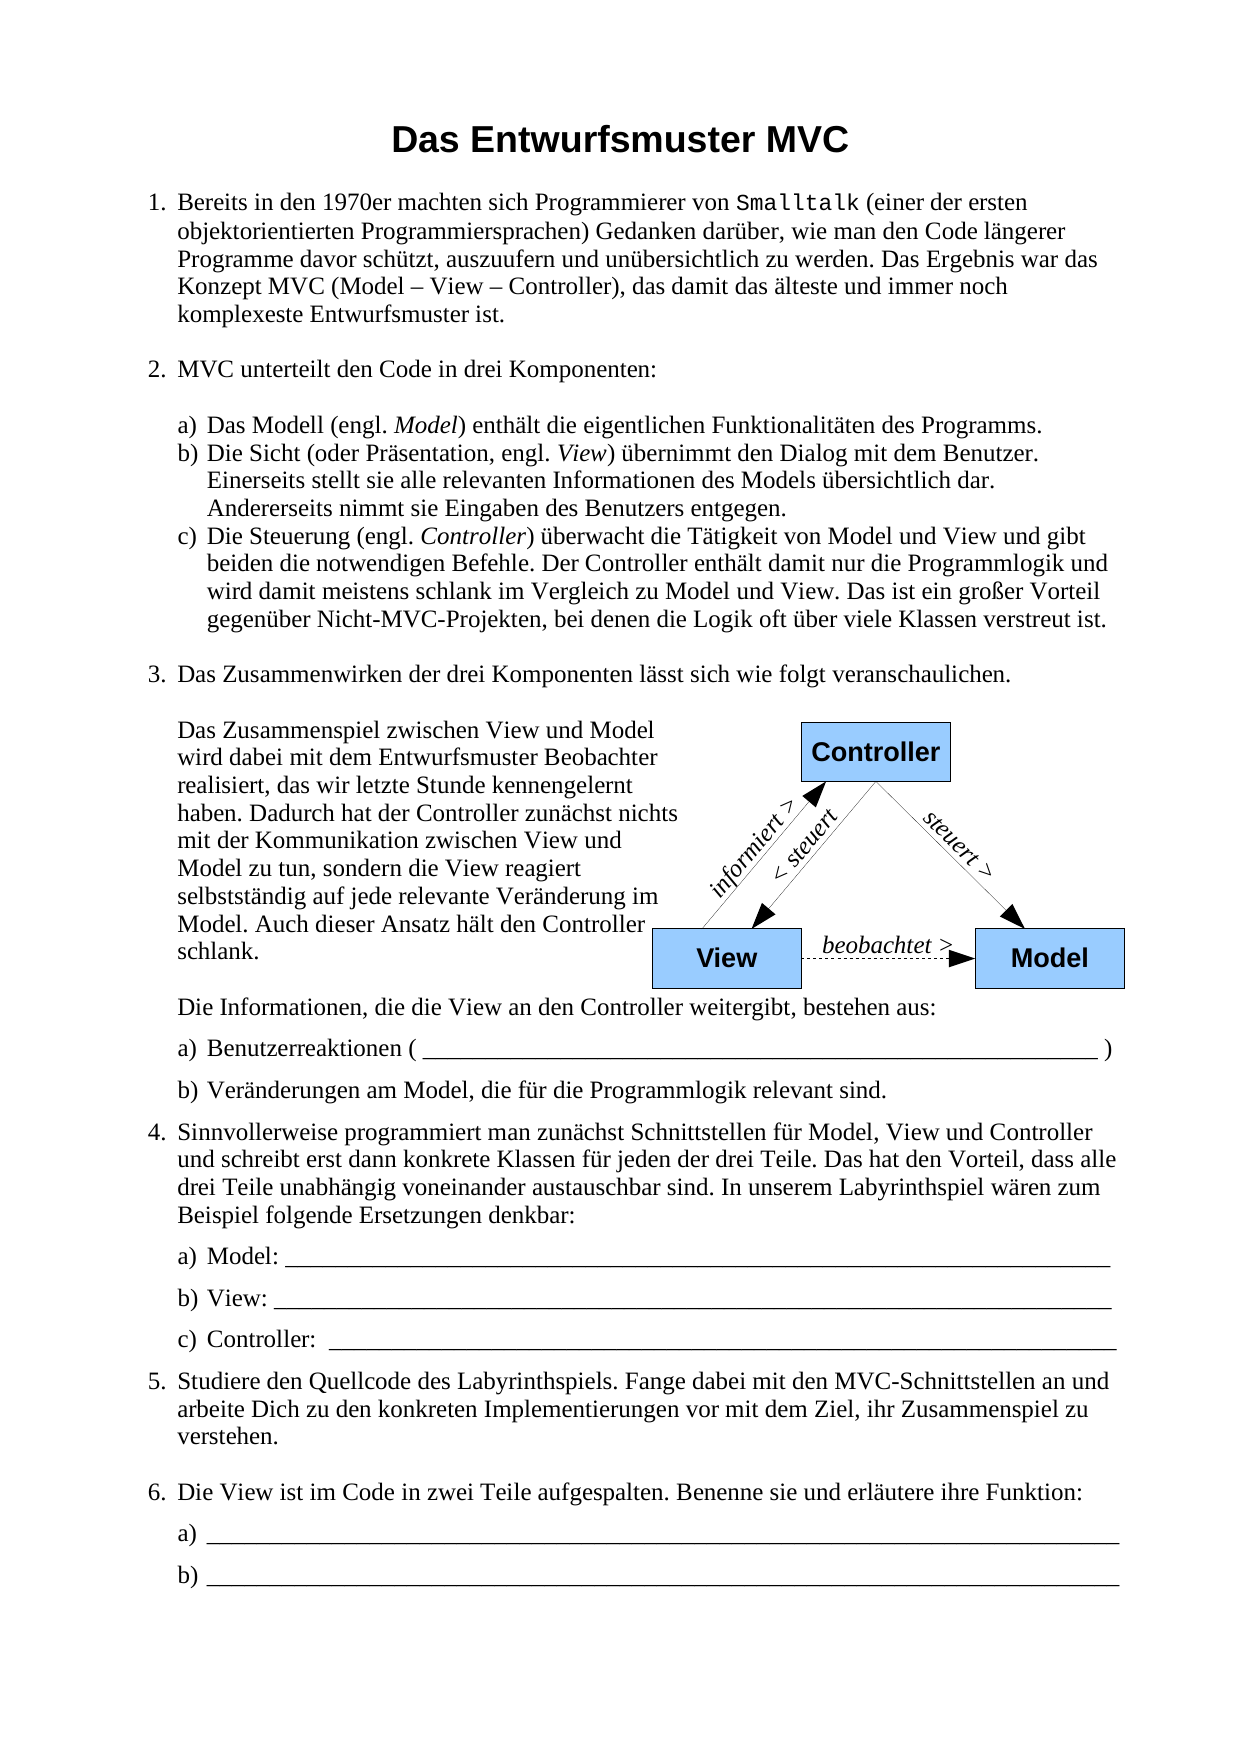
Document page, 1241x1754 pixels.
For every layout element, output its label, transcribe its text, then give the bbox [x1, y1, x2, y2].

list Das Modell (engl. Model) enthält die eigentlichen Funktionalitäten des Programms. [177, 411, 1122, 439]
list Das Zusammenwirken der drei Komponenten lässt sich wie folgt veranschaulichen. [148, 660, 1122, 688]
list Veränderungen am Model, die für die Programmlogik relevant sind. [177, 1076, 1122, 1104]
list Bereits in den 1970er machten sich Programmierer von Smalltalk (einer der ersten objektorientierten Programmiersprachen) Gedanken darüber, wie man den Code längerer Programme davor schützt, auszuufern und unübersichtlich zu werden. Das Ergebnis war das Konzept MVC (Model – View – Controller), das damit das älteste und immer noch komplexeste Entwurfsmuster ist. [148, 188, 1122, 328]
list Studiere den Quellcode des Labyrinthspiels. Fange dabei mit den MVC-Schnittstellen an und arbeite Dich zu den konkreten Implementierungen vor mit dem Ziel, ihr Zusammenspiel zu verstehen. [148, 1367, 1122, 1450]
list Die Informationen, die die View an den Controller weitergibt, bestehen aus: [148, 993, 1122, 1021]
list Sinnvollerweise programmiert man zunächst Schnittstellen für Model, View und Controller und schreibt erst dann konkrete Klassen für jeden der drei Teile. Das hat den Vorteil, dass alle drei Teile unabhängig voneinander austauschbar sind. In unserem Labyrinthspiel wären zum Beispiel folgende Ersetzungen denkbar: [148, 1118, 1122, 1228]
list MVC unterteilt den Code in drei Komponenten: [148, 356, 1122, 383]
text Das Entwurfsmuster MVC [118, 118, 1122, 160]
list Model: __________________________________________________________________ [177, 1242, 1122, 1270]
list View: ___________________________________________________________________ [177, 1284, 1122, 1312]
list _________________________________________________________________________ [177, 1561, 1122, 1589]
list Das Zusammenspiel zwischen View und Model wird dabei mit dem Entwurfsmuster Beobachter realisiert, das wir letzte Stunde kennengelernt haben. Dadurch hat der Controller zunächst nichts mit der Kommunikation zwischen View und Model zu tun, sondern die View reagiert selbstständig auf jede relevante Veränderung im Model. Auch dieser Ansatz hält den Controller schlank. [148, 716, 679, 965]
list Die Steuerung (engl. Controller) überwacht die Tätigkeit von Model und View und gibt beiden die notwendigen Befehle. Der Controller enthält damit nur die Programmlogik und wird damit meistens schlank im Vergleich zu Model und View. Das ist ein großer Vorteil gegenüber Nicht-MVC-Projekten, bei denen die Logik oft über viele Klassen verstreut ist. [177, 522, 1122, 633]
list Die Sicht (oder Präsentation, engl. View) übernimmt den Dialog mit dem Benutzer. Einerseits stellt sie alle relevanten Informationen des Models übersichtlich dar. Andererseits nimmt sie Eingaben des Benutzers entgegen. [177, 439, 1122, 522]
list _________________________________________________________________________ [177, 1519, 1122, 1547]
list Die View ist im Code in zwei Teile aufgespalten. Benenne sie und erläutere ihre Funktion: [148, 1478, 1122, 1506]
list Controller: _______________________________________________________________ [177, 1325, 1122, 1353]
list Benutzerreaktionen ( ______________________________________________________ ) [177, 1034, 1122, 1062]
